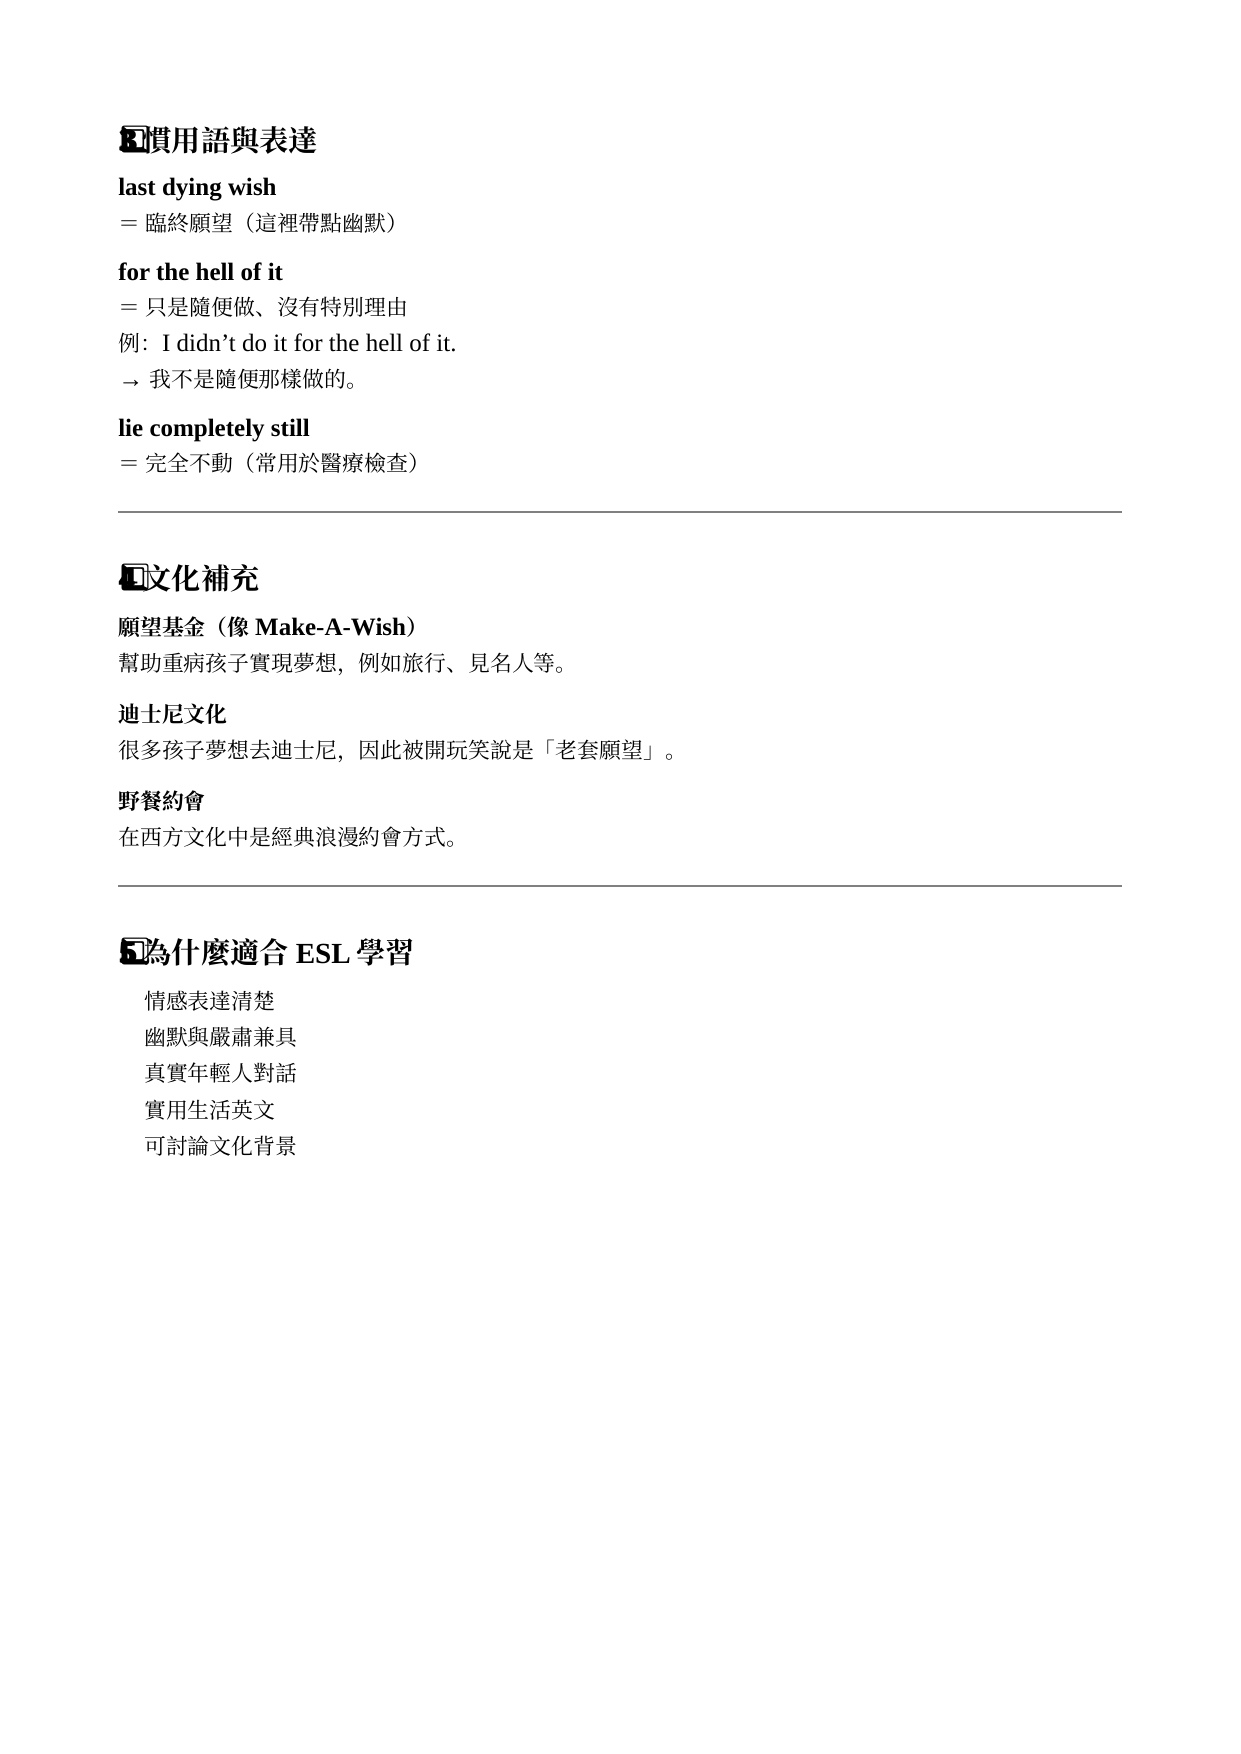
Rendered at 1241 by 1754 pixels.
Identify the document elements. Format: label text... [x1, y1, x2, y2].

text last dying wish ＝ 臨終願望（這裡帶點幽默） [118, 172, 1122, 237]
text 野餐約會 在西方文化中是經典浪漫約會方式。 [118, 784, 1122, 852]
subtitle 3️⃣ 慣用語與表達 [118, 118, 1122, 160]
text for the hell of it ＝ 只是隨便做、沒有特別理由 例：I didn’t do it for the hell of it. → 我不是隨便那樣做的。 [118, 257, 1122, 394]
text 迪士尼文化 很多孩子夢想去迪士尼，因此被開玩笑說是「老套願望」。 [118, 697, 1122, 765]
text lie completely still ＝ 完全不動（常用於醫療檢查） [118, 413, 1122, 478]
text 願望基金（像 Make-A-Wish） 幫助重病孩子實現夢想，例如旅行、見名人等。 [118, 611, 1122, 678]
subtitle 4️⃣ 文化補充 [118, 556, 1122, 598]
subtitle 5️⃣ 為什麼適合 ESL 學習 [118, 930, 1122, 972]
text ✅ 情感表達清楚 ✅ 幽默與嚴肅兼具 ✅ 真實年輕人對話 ✅ 實用生活英文 ✅ 可討論文化背景 [118, 984, 1122, 1160]
